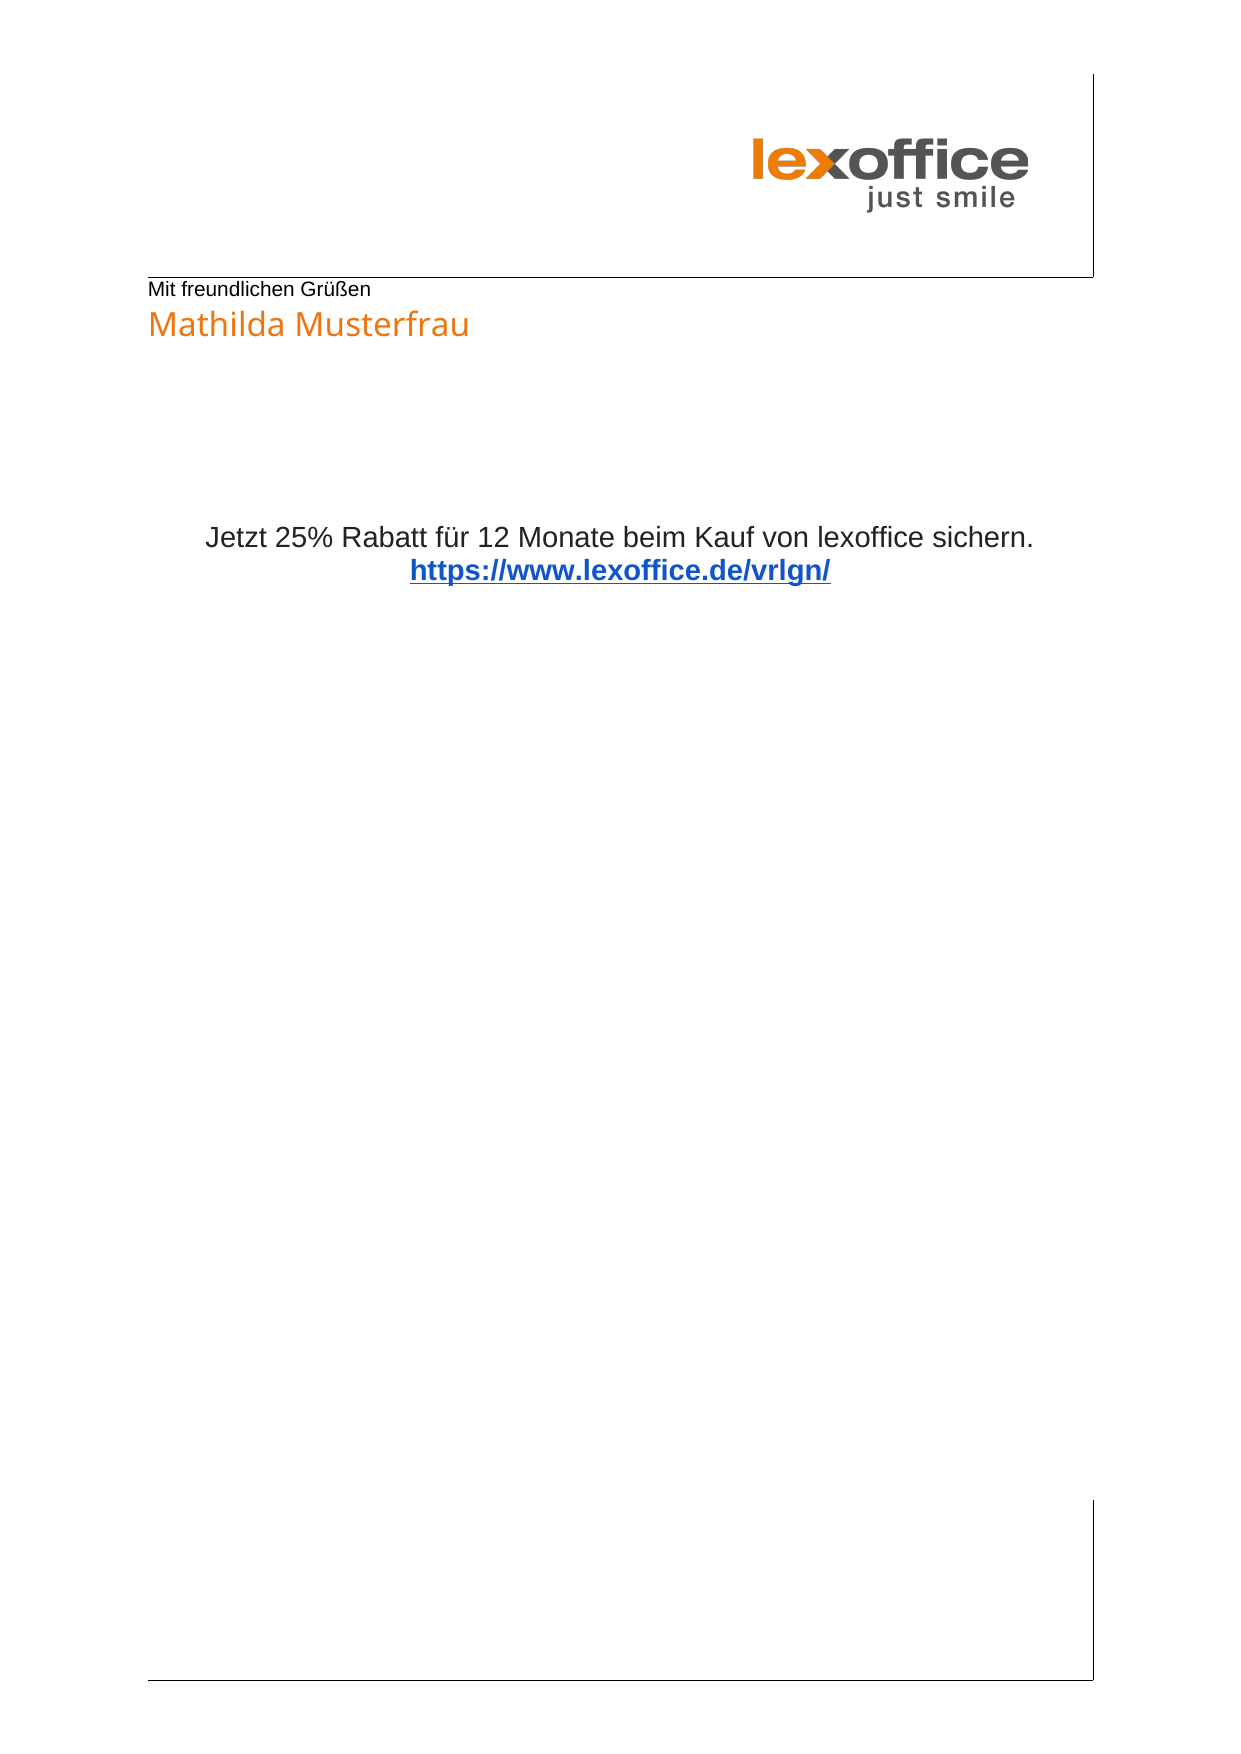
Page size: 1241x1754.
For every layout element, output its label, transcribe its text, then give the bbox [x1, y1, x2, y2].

text Mit freundlichen Grüßen [148, 277, 1093, 301]
text Jetzt 25% Rabatt für 12 Monate beim Kauf von lexoffice sichern. https://www.lexoffice.de/vrlgn/ [148, 520, 1093, 587]
text Mathilda Musterfrau [148, 301, 1093, 346]
picture [753, 138, 1029, 213]
